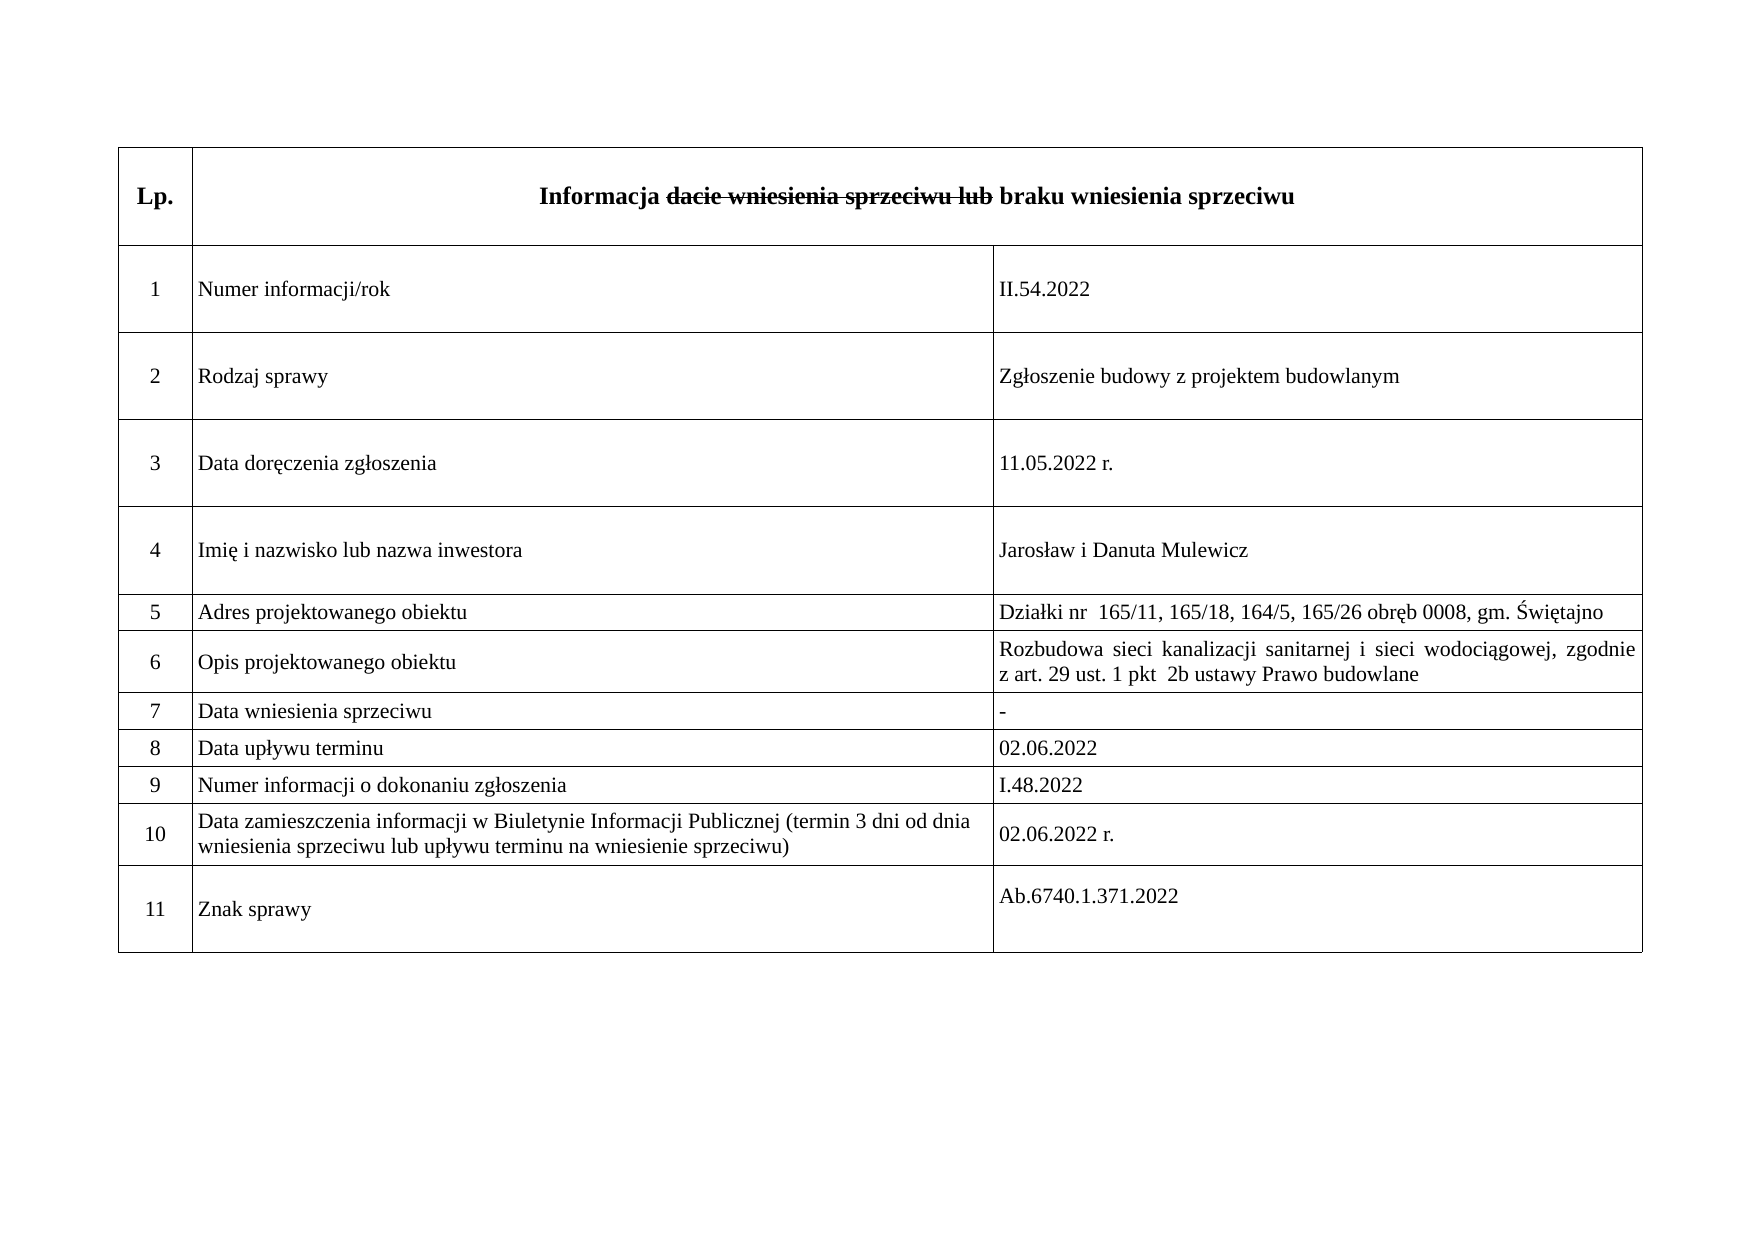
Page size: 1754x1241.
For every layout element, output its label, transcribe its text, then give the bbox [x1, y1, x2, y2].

table_cell 8 [119, 730, 192, 766]
table_cell Imię i nazwisko lub nazwa inwestora [193, 507, 993, 593]
table_cell Opis projektowanego obiektu [193, 631, 993, 692]
table_cell 6 [119, 631, 192, 692]
table_cell II.54.2022 [994, 246, 1642, 332]
table_cell 7 [119, 693, 192, 729]
table_cell 02.06.2022 [994, 730, 1642, 766]
table_cell Ab.6740.1.371.2022 [994, 866, 1642, 952]
table_cell Data wniesienia sprzeciwu [193, 693, 993, 729]
table_cell 9 [119, 767, 192, 802]
table_cell Data doręczenia zgłoszenia [193, 420, 993, 506]
table_cell Jarosław i Danuta Mulewicz [994, 507, 1642, 593]
table_cell 02.06.2022 r. [994, 804, 1642, 864]
table_cell 11 [119, 866, 192, 952]
table_cell Data upływu terminu [193, 730, 993, 766]
table_cell Adres projektowanego obiektu [193, 595, 993, 630]
table_cell Znak sprawy [193, 866, 993, 952]
table_cell Rodzaj sprawy [193, 333, 993, 419]
table_cell Działki nr 165/11, 165/18, 164/5, 165/26 obręb 0008, gm. Świętajno [994, 595, 1642, 630]
table_cell I.48.2022 [994, 767, 1642, 802]
table_cell Numer informacji/rok [193, 246, 993, 332]
table_cell Zgłoszenie budowy z projektem budowlanym [994, 333, 1642, 419]
table_cell 4 [119, 507, 192, 593]
table_cell 10 [119, 804, 192, 864]
table_cell 11.05.2022 r. [994, 420, 1642, 506]
table_cell 2 [119, 333, 192, 419]
table_cell 3 [119, 420, 192, 506]
table_cell Numer informacji o dokonaniu zgłoszenia [193, 767, 993, 802]
table_cell 5 [119, 595, 192, 630]
table_header Lp. [119, 148, 192, 245]
table_cell 1 [119, 246, 192, 332]
table_header Informacja dacie wniesienia sprzeciwu lub braku wniesienia sprzeciwu [193, 148, 1642, 245]
table_cell Rozbudowa sieci kanalizacji sanitarnej i sieci wodociągowej, zgodnie z art. 29 ust. 1 pkt 2b ustawy Prawo budowlane [994, 631, 1642, 692]
table_cell - [994, 693, 1642, 729]
table_cell Data zamieszczenia informacji w Biuletynie Informacji Publicznej (termin 3 dni od dnia wniesienia sprzeciwu lub upływu terminu na wniesienie sprzeciwu) [193, 804, 993, 864]
